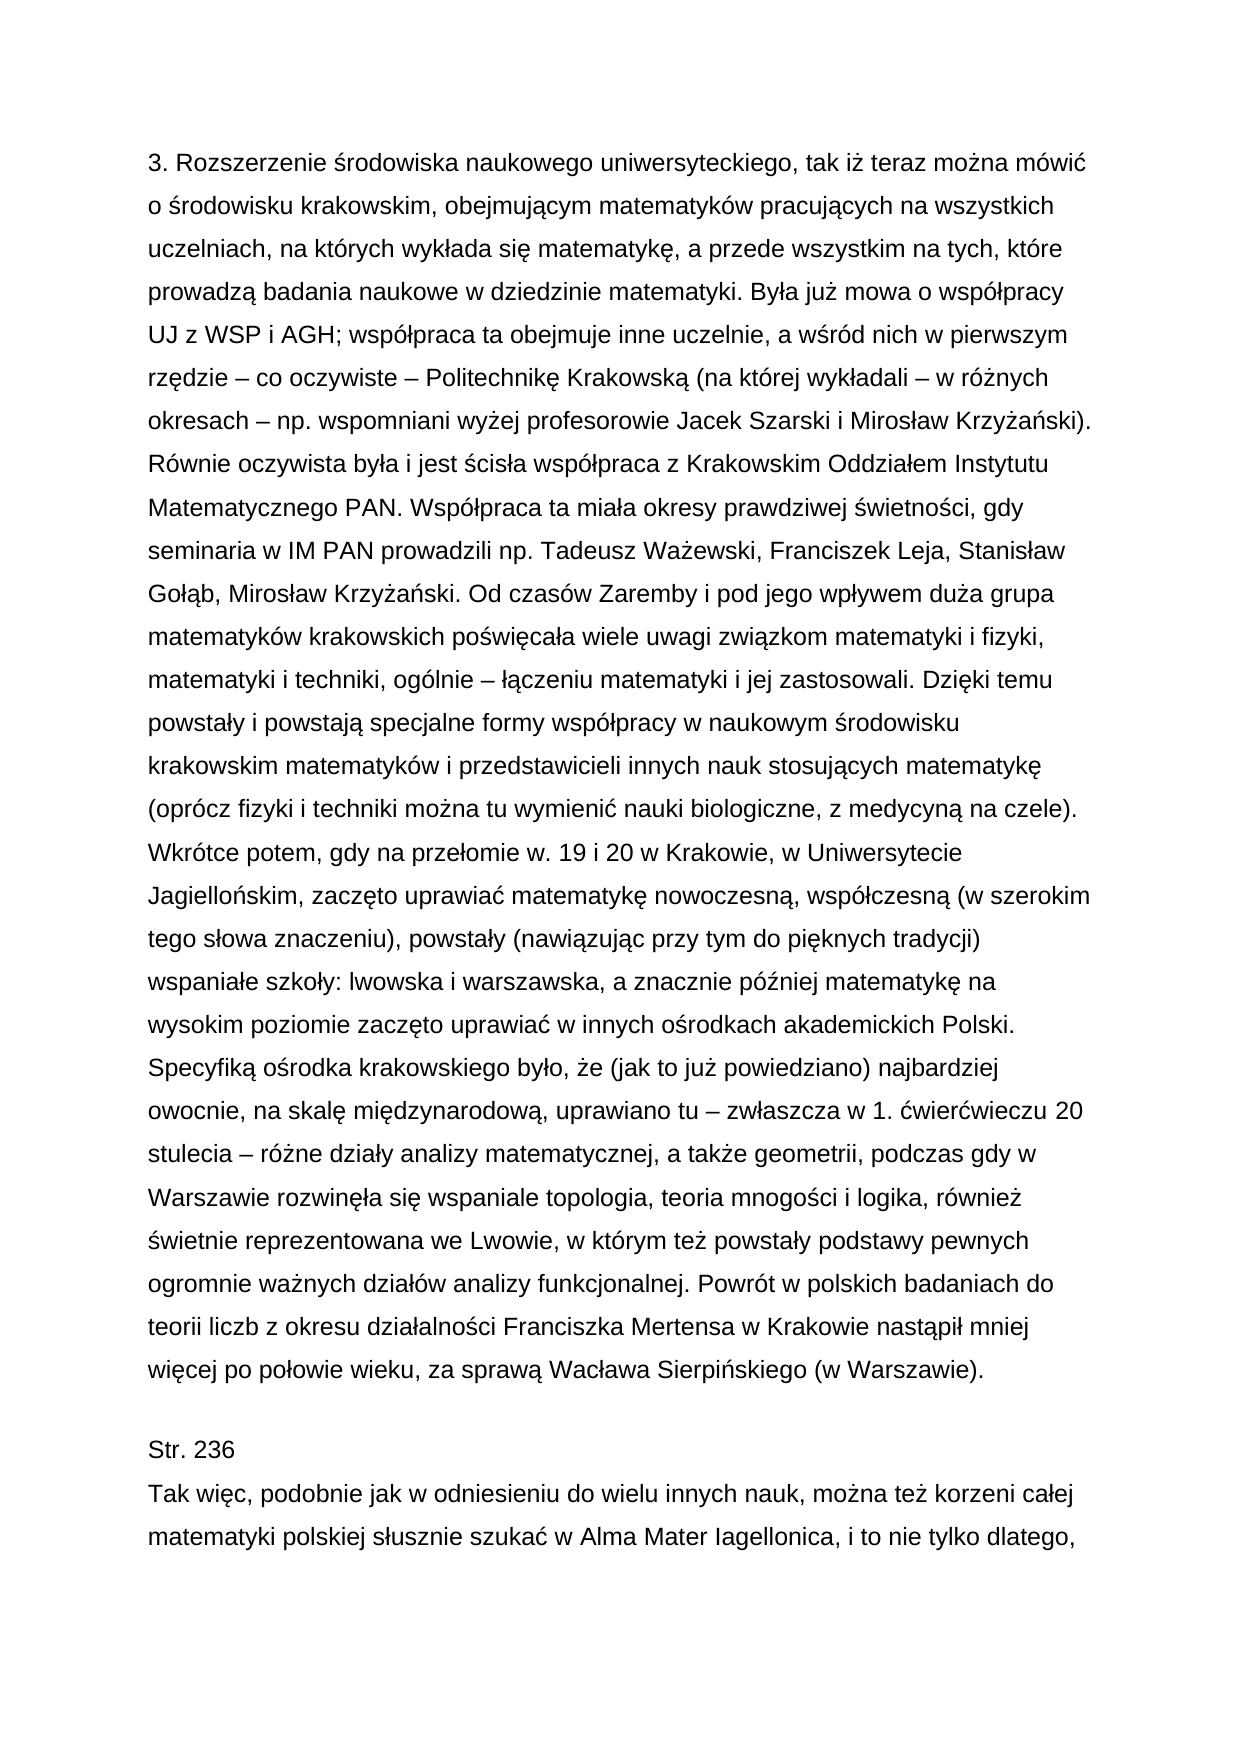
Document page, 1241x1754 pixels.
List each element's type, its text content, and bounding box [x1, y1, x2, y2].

text Wkrótce potem, gdy na przełomie w. 19 i 20 w Krakowie, w Uniwersytecie Jagiellońskim, zaczęto uprawiać matematykę nowoczesną, współczesną (w szerokim tego słowa znaczeniu), powstały (nawiązując przy tym do pięknych tradycji) wspaniałe szkoły: lwowska i warszawska, a znacznie później matematykę na wysokim poziomie zaczęto uprawiać w innych ośrodkach akademickich Polski. Specyfiką ośrodka krakowskiego było, że (jak to już powiedziano) najbardziej owocnie, na skalę międzynarodową, uprawiano tu – zwłaszcza w 1. ćwierćwieczu 20 stulecia – różne działy analizy matematycznej, a także geometrii, podczas gdy w Warszawie rozwinęła się wspaniale topologia, teoria mnogości i logika, również świetnie reprezentowana we Lwowie, w którym też powstały podstawy pewnych ogromnie ważnych działów analizy funkcjonalnej. Powrót w polskich badaniach do teorii liczb z okresu działalności Franciszka Mertensa w Krakowie nastąpił mniej więcej po połowie wieku, za sprawą Wacława Sierpińskiego (w Warszawie). [148, 838, 1093, 1384]
text Tak więc, podobnie jak w odniesieniu do wielu innych nauk, można też korzeni całej matematyki polskiej słusznie szukać w Alma Mater Iagellonica, i to nie tylko dlatego, [148, 1478, 1093, 1550]
text 3. Rozszerzenie środowiska naukowego uniwersyteckiego, tak iż teraz można mówić o środowisku krakowskim, obejmującym matematyków pracujących na wszystkich uczelniach, na których wykłada się matematykę, a przede wszystkim na tych, które prowadzą badania naukowe w dziedzinie matematyki. Była już mowa o współpracy UJ z WSP i AGH; współpraca ta obejmuje inne uczelnie, a wśród nich w pierwszym rzędzie – co oczywiste – Politechnikę Krakowską (na której wykładali – w różnych okresach – np. wspomniani wyżej profesorowie Jacek Szarski i Mirosław Krzyżański). Równie oczywista była i jest ścisła współpraca z Krakowskim Oddziałem Instytutu Matematycznego PAN. Współpraca ta miała okresy prawdziwej świetności, gdy seminaria w IM PAN prowadzili np. Tadeusz Ważewski, Franciszek Leja, Stanisław Gołąb, Mirosław Krzyżański. Od czasów Zaremby i pod jego wpływem duża grupa matematyków krakowskich poświęcała wiele uwagi związkom matematyki i fizyki, matematyki i techniki, ogólnie – łączeniu matematyki i jej zastosowali. Dzięki temu powstały i powstają specjalne formy współpracy w naukowym środowisku krakowskim matematyków i przedstawicieli innych nauk stosujących matematykę (oprócz fizyki i techniki można tu wymienić nauki biologiczne, z medycyną na czele). [148, 148, 1093, 823]
text Str. 236 [148, 1435, 1093, 1464]
